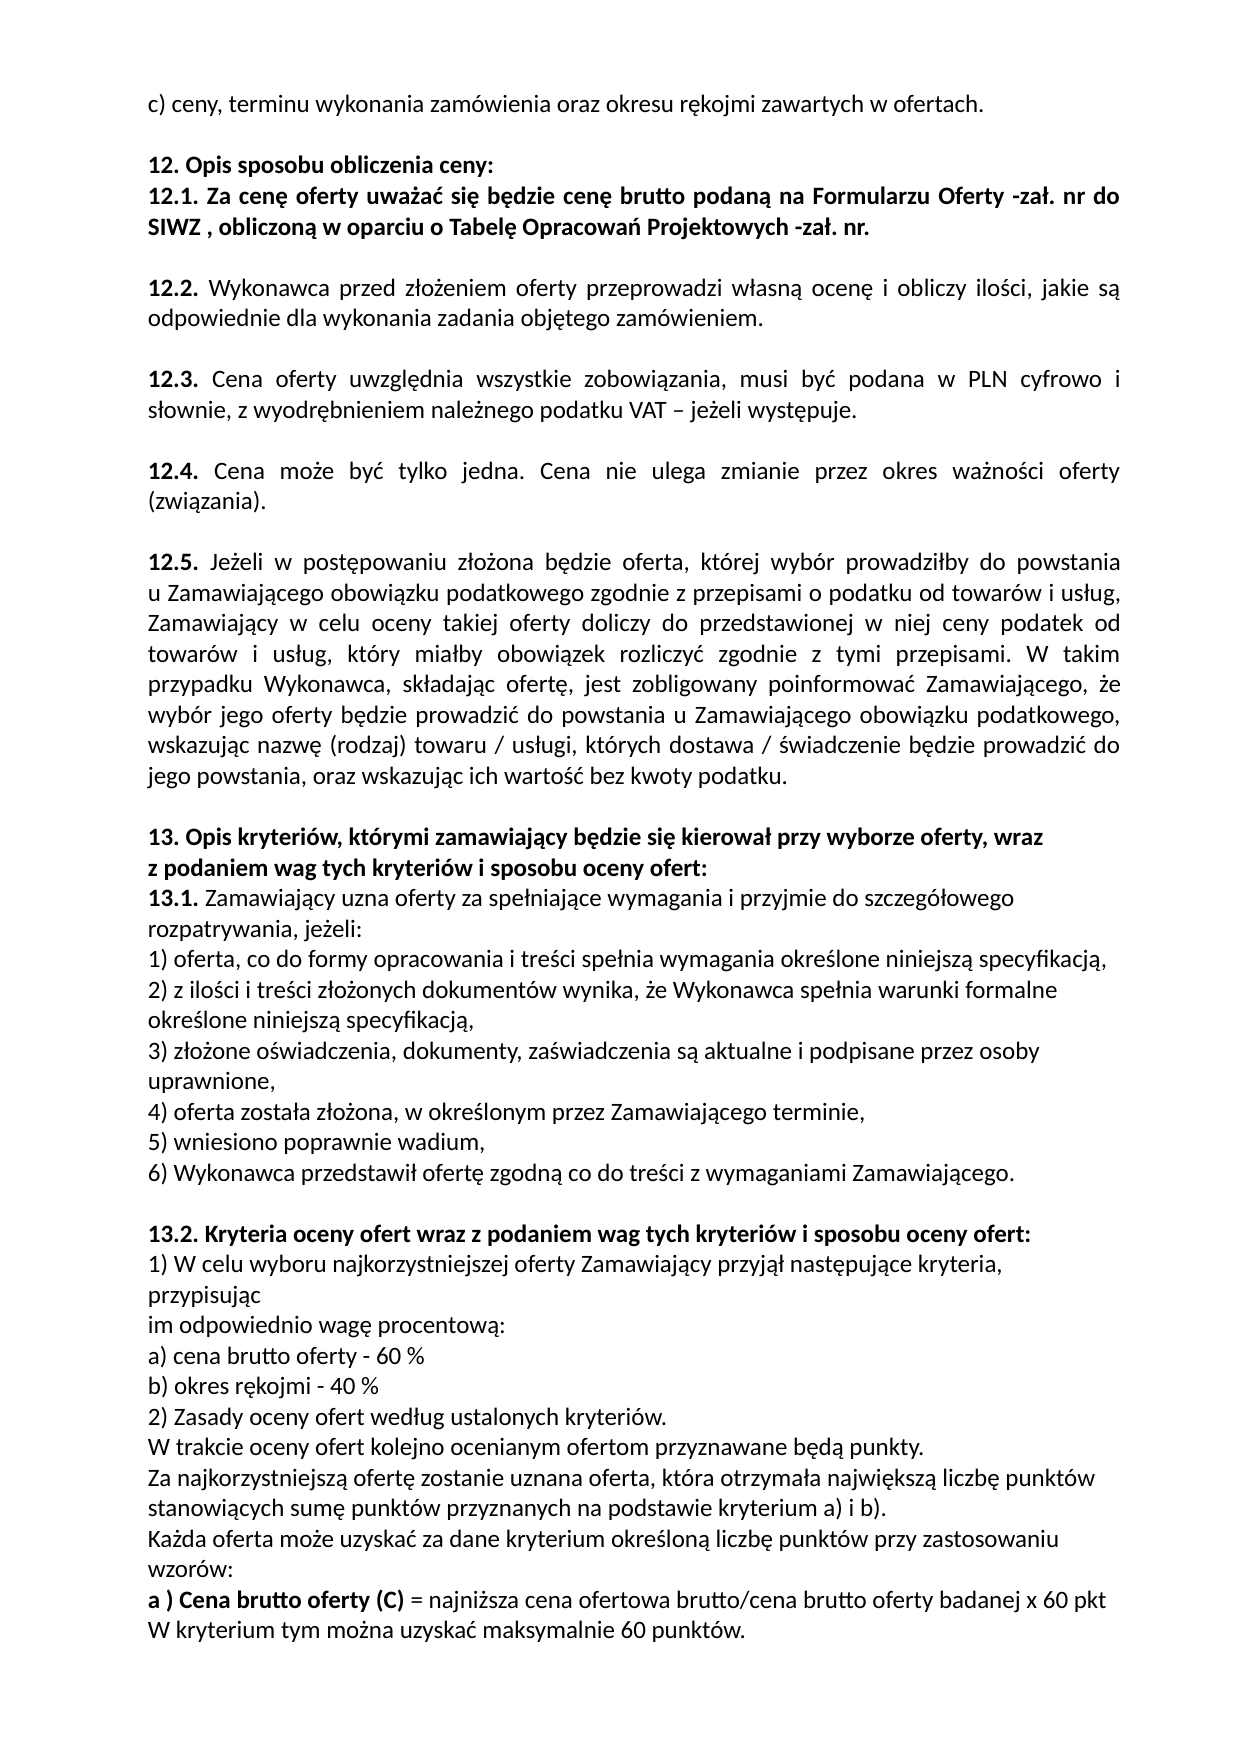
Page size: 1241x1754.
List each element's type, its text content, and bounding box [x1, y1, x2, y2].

text 5) wniesiono poprawnie wadium, [148, 1126, 1122, 1157]
text 2) Zasady oceny ofert według ustalonych kryteriów. [148, 1401, 1122, 1432]
text c) ceny, terminu wykonania zamówienia oraz okresu rękojmi zawartych w ofertach. [148, 89, 1122, 119]
text 1) W celu wyboru najkorzystniejszej oferty Zamawiający przyjął następujące kryteria, przypisując [148, 1248, 1122, 1309]
text 12.5. Jeżeli w postępowaniu złożona będzie oferta, której wybór prowadziłby do powstania u Zamawiającego obowiązku podatkowego zgodnie z przepisami o podatku od towarów i usług, Zamawiający w celu oceny takiej oferty doliczy do przedstawionej w niej ceny podatek od towarów i usług, który miałby obowiązek rozliczyć zgodnie z tymi przepisami. W takim przypadku Wykonawca, składając ofertę, jest zobligowany poinformować Zamawiającego, że wybór jego oferty będzie prowadzić do powstania u Zamawiającego obowiązku podatkowego, wskazując nazwę (rodzaj) towaru / usługi, których dostawa / świadczenie będzie prowadzić do jego powstania, oraz wskazując ich wartość bez kwoty podatku. [148, 546, 1122, 791]
text 1) oferta, co do formy opracowania i treści spełnia wymagania określone niniejszą specyfikacją, [148, 943, 1122, 974]
text b) okres rękojmi - 40 % [148, 1371, 1122, 1401]
text a) cena brutto oferty - 60 % [148, 1340, 1122, 1371]
text 12.1. Za cenę oferty uważać się będzie cenę brutto podaną na Formularzu Oferty -zał. nr do SIWZ , obliczoną w oparciu o Tabelę Opracowań Projektowych -zał. nr. [148, 180, 1122, 241]
text 6) Wykonawca przedstawił ofertę zgodną co do treści z wymaganiami Zamawiającego. [148, 1157, 1122, 1187]
text wzorów: [148, 1554, 1122, 1584]
text 13. Opis kryteriów, którymi zamawiający będzie się kierował przy wyborze oferty, wraz [148, 821, 1122, 852]
text 12.3. Cena oferty uwzględnia wszystkie zobowiązania, musi być podana w PLN cyfrowo i słownie, z wyodrębnieniem należnego podatku VAT – jeżeli występuje. [148, 363, 1122, 424]
text z podaniem wag tych kryteriów i sposobu oceny ofert: [148, 852, 1122, 882]
text W trakcie oceny ofert kolejno ocenianym ofertom przyznawane będą punkty. [148, 1432, 1122, 1462]
text 13.2. Kryteria oceny ofert wraz z podaniem wag tych kryteriów i sposobu oceny ofert: [148, 1218, 1122, 1248]
text 12.2. Wykonawca przed złożeniem oferty przeprowadzi własną ocenę i obliczy ilości, jakie są odpowiednie dla wykonania zadania objętego zamówieniem. [148, 272, 1122, 333]
text 3) złożone oświadczenia, dokumenty, zaświadczenia są aktualne i podpisane przez osoby uprawnione, [148, 1035, 1122, 1096]
text im odpowiednio wagę procentową: [148, 1309, 1122, 1340]
text Za najkorzystniejszą ofertę zostanie uznana oferta, która otrzymała największą liczbę punktów stanowiących sumę punktów przyznanych na podstawie kryterium a) i b). [148, 1462, 1122, 1523]
text a ) Cena brutto oferty (C) = najniższa cena ofertowa brutto/cena brutto oferty badanej x 60 pkt [148, 1584, 1122, 1615]
text 12.4. Cena może być tylko jedna. Cena nie ulega zmianie przez okres ważności oferty (związania). [148, 455, 1122, 516]
text 4) oferta została złożona, w określonym przez Zamawiającego terminie, [148, 1096, 1122, 1126]
text 13.1. Zamawiający uzna oferty za spełniające wymagania i przyjmie do szczegółowego rozpatrywania, jeżeli: [148, 882, 1122, 943]
text W kryterium tym można uzyskać maksymalnie 60 punktów. [148, 1615, 1122, 1645]
text 2) z ilości i treści złożonych dokumentów wynika, że Wykonawca spełnia warunki formalne określone niniejszą specyfikacją, [148, 974, 1122, 1035]
text 12. Opis sposobu obliczenia ceny: [148, 150, 1122, 180]
text Każda oferta może uzyskać za dane kryterium określoną liczbę punktów przy zastosowaniu [148, 1523, 1122, 1554]
